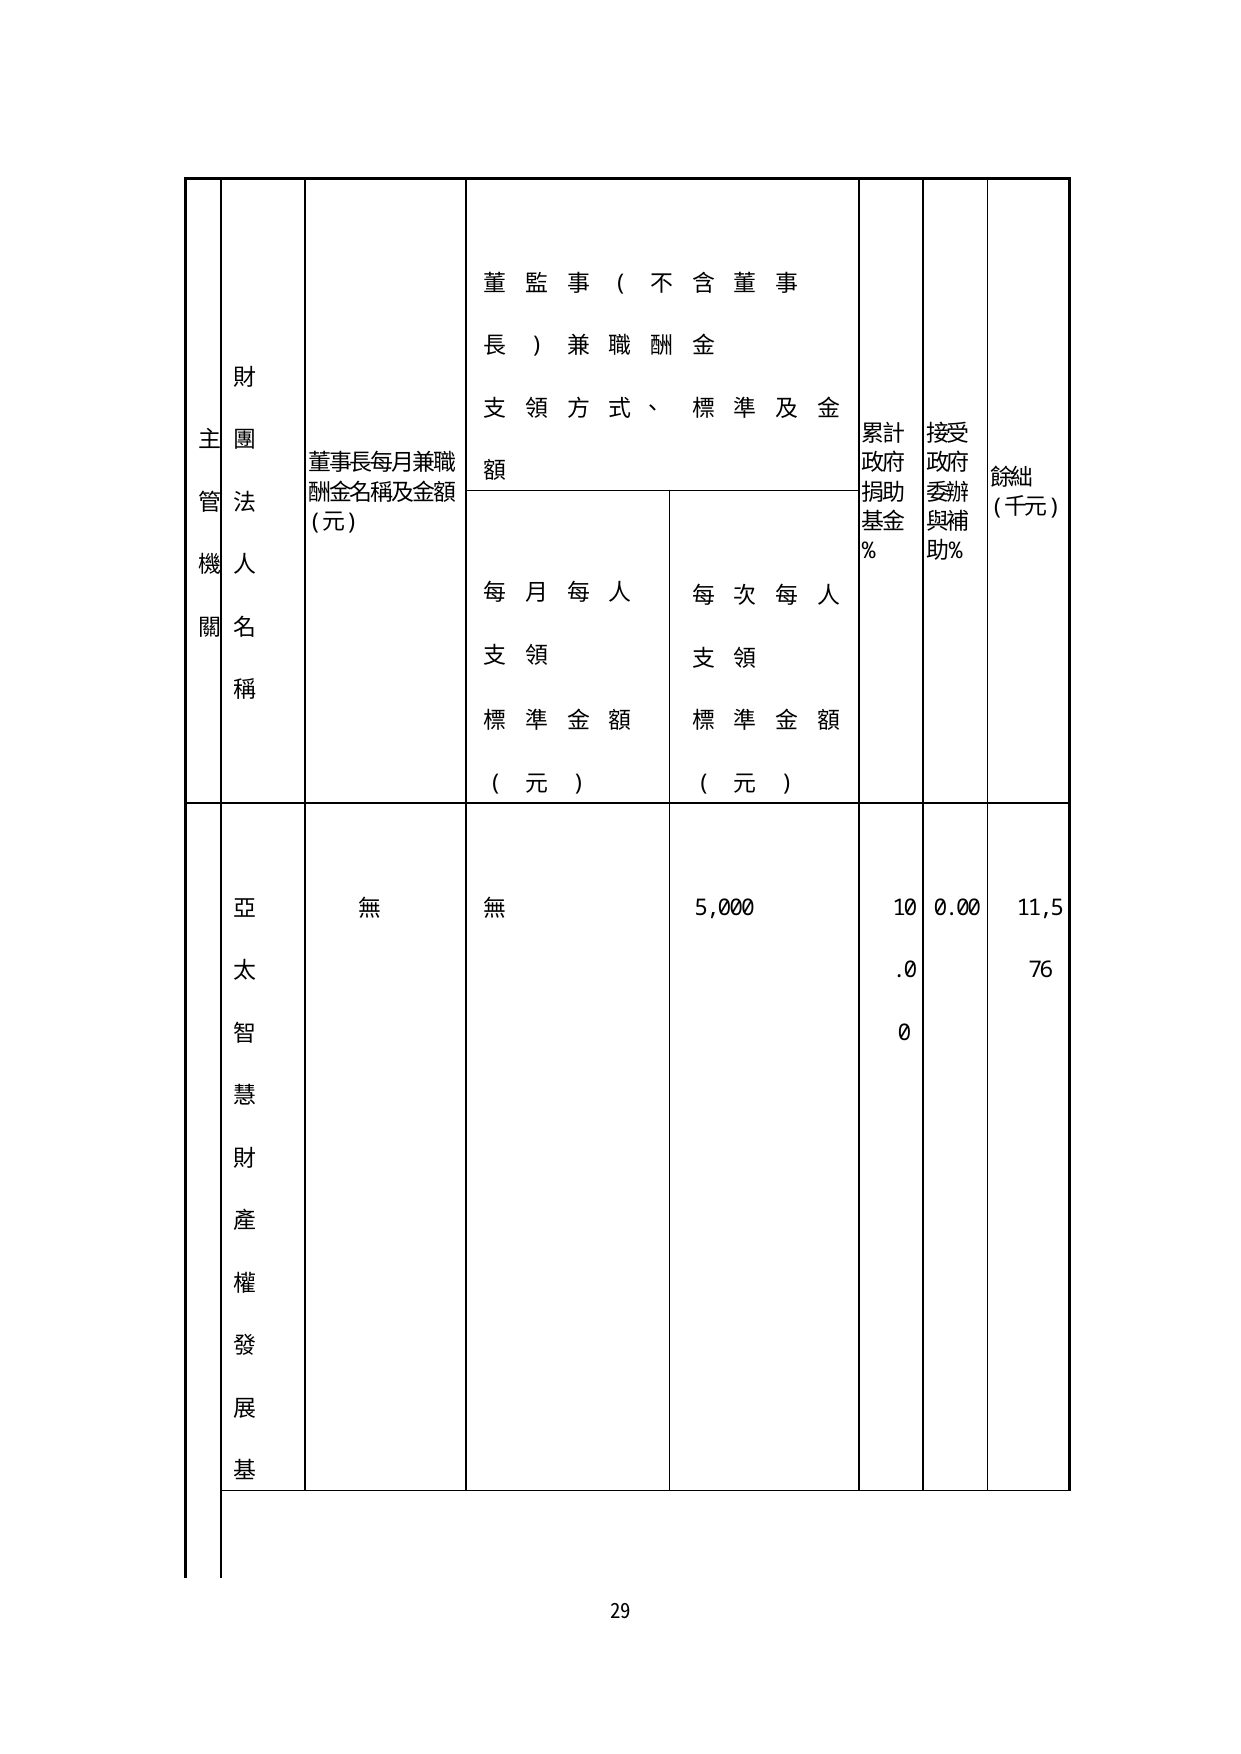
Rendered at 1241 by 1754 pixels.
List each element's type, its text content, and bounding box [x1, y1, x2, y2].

table_header 財團法人名稱 [222, 180, 304, 802]
table_cell 每次每人支領 標準金額(元) [670, 491, 858, 802]
table_header 董監事(不含董事長)兼職酬金 支領方式、標準及金額 [467, 180, 858, 490]
table_cell 無 [306, 804, 465, 1490]
table_cell 10.00 [860, 804, 922, 1490]
table_cell 5,000 [670, 804, 858, 1490]
table_header 接受政府委辦與補助% [924, 180, 987, 802]
table_cell 11,576 [988, 804, 1068, 1490]
table_header 累計政府捐助基金% [860, 180, 922, 802]
table_cell 亞太智慧財產權發展基 [222, 804, 304, 1490]
table_cell [187, 804, 220, 1491]
table_header 董事長每月兼職酬金名稱及金額(元) [306, 180, 465, 802]
table_cell 每月每人支領 標準金額(元) [467, 491, 669, 802]
table_header 餘絀(千元) [988, 180, 1068, 802]
table_header 主管機關 [187, 180, 220, 802]
table_cell 無 [467, 804, 669, 1490]
table_cell 0.00 [924, 804, 987, 1490]
